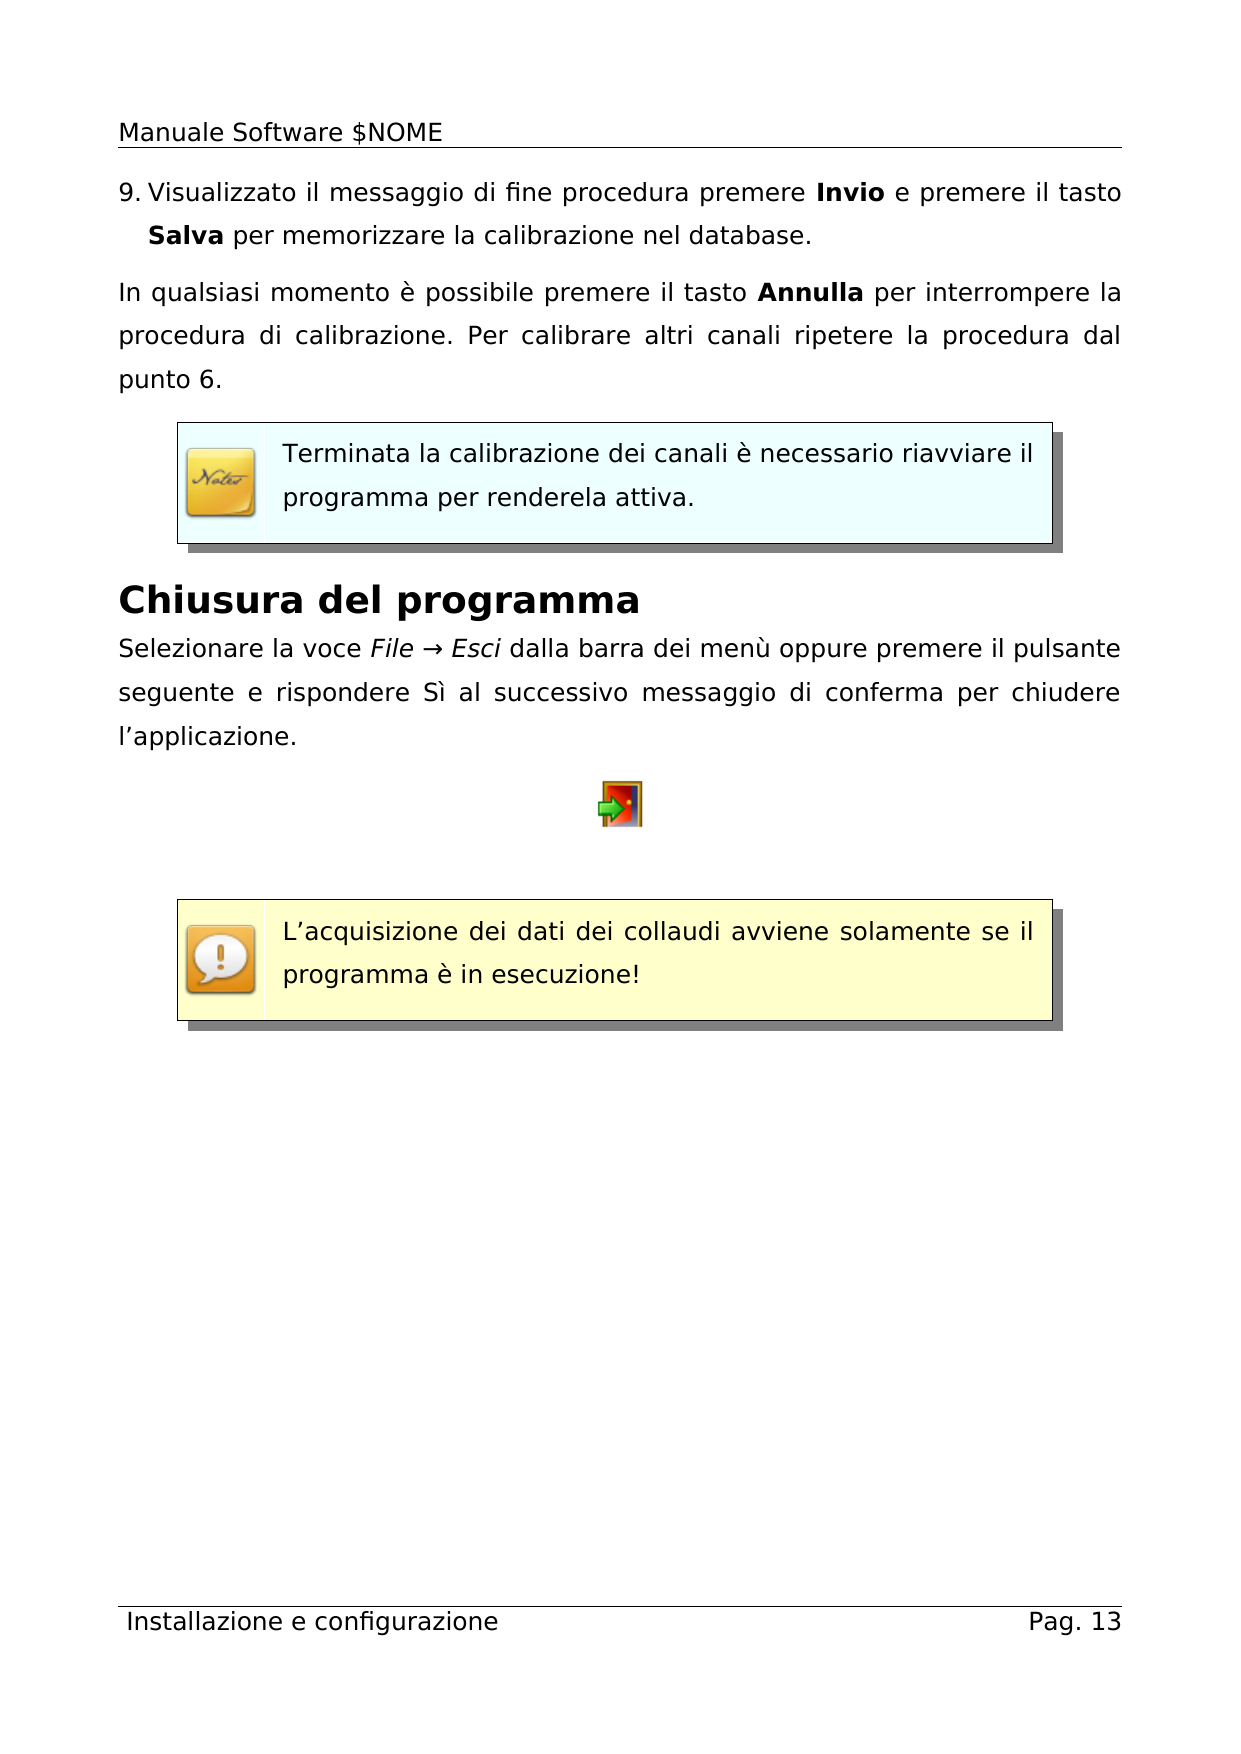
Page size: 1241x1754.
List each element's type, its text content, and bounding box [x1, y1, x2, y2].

table_header L’acquisizione dei dati dei collaudi avviene solamente se il programma è in esecuzione! [265, 900, 1052, 1020]
subtitle Chiusura del programma [118, 578, 1122, 622]
picture [183, 444, 259, 520]
table_header Terminata la calibrazione dei canali è necessario riavviare il programma per renderela attiva. [265, 423, 1052, 542]
table_header [178, 423, 264, 542]
text Selezionare la voce File → Esci dalla barra dei menù oppure premere il pulsante seguente e rispondere Sì al successivo messaggio di conferma per chiudere l’applicazione. [118, 634, 1122, 751]
text In qualsiasi momento è possibile premere il tasto Annulla per interrompere la procedura di calibrazione. Per calibrare altri canali ripetere la procedura dal punto 6. [118, 278, 1122, 394]
picture [183, 922, 259, 997]
picture [595, 778, 645, 829]
list Visualizzato il messaggio di fine procedura premere Invio e premere il tasto Salva per memorizzare la calibrazione nel database. [118, 178, 1122, 251]
table_header [178, 900, 264, 1020]
